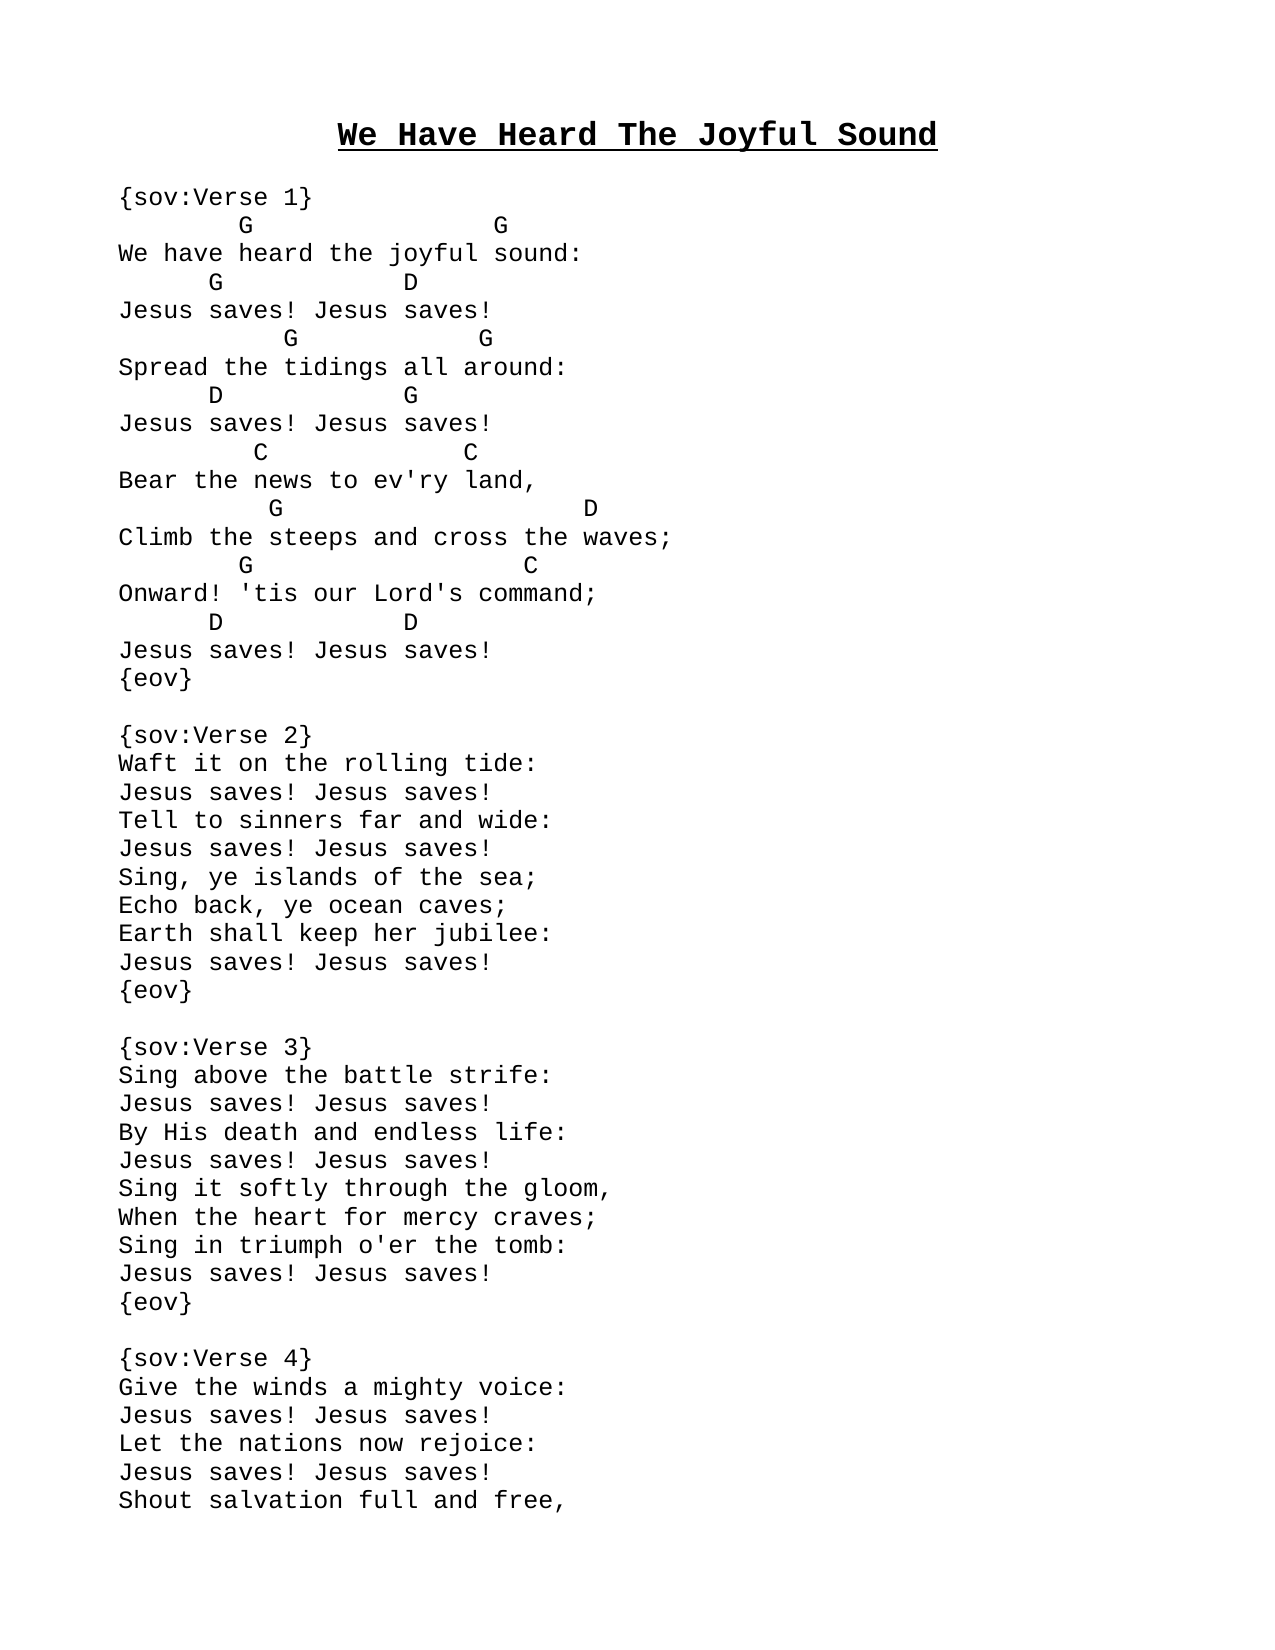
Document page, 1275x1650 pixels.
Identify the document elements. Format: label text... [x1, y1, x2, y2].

text G D [118, 496, 1157, 524]
text Jesus saves! Jesus saves! [118, 1148, 1157, 1176]
text Jesus saves! Jesus saves! [118, 1091, 1157, 1119]
text Jesus saves! Jesus saves! [118, 1403, 1157, 1431]
text Let the nations now rejoice: [118, 1431, 1157, 1459]
text Jesus saves! Jesus saves! [118, 779, 1157, 808]
text Climb the steeps and cross the waves; [118, 524, 1157, 553]
text D G [118, 383, 1157, 411]
text {eov} [118, 666, 1157, 694]
text Waft it on the rolling tide: [118, 751, 1157, 779]
text Jesus saves! Jesus saves! [118, 836, 1157, 864]
text Onward! 'tis our Lord's command; [118, 581, 1157, 609]
text By His death and endless life: [118, 1119, 1157, 1148]
text We have heard the joyful sound: [118, 241, 1157, 269]
text We Have Heard The Joyful Sound [118, 118, 1157, 156]
text {sov:Verse 2} [118, 723, 1157, 751]
text Jesus saves! Jesus saves! [118, 1261, 1157, 1289]
text D D [118, 609, 1157, 638]
text Jesus saves! Jesus saves! [118, 638, 1157, 666]
text C C [118, 439, 1157, 468]
text G G [118, 213, 1157, 241]
text Earth shall keep her jubilee: [118, 921, 1157, 949]
text Give the winds a mighty voice: [118, 1374, 1157, 1403]
text {sov:Verse 4} [118, 1346, 1157, 1374]
text Bear the news to ev'ry land, [118, 468, 1157, 496]
text {sov:Verse 1} [118, 184, 1157, 213]
text Spread the tidings all around: [118, 354, 1157, 383]
text G C [118, 553, 1157, 581]
text Echo back, ye ocean caves; [118, 893, 1157, 921]
text Jesus saves! Jesus saves! [118, 949, 1157, 978]
text Sing in triumph o'er the tomb: [118, 1233, 1157, 1261]
text Sing it softly through the gloom, [118, 1176, 1157, 1204]
text {sov:Verse 3} [118, 1034, 1157, 1063]
text Jesus saves! Jesus saves! [118, 298, 1157, 326]
text When the heart for mercy craves; [118, 1204, 1157, 1233]
text Sing, ye islands of the sea; [118, 864, 1157, 893]
text Tell to sinners far and wide: [118, 808, 1157, 836]
text Sing above the battle strife: [118, 1063, 1157, 1091]
text G G [118, 326, 1157, 354]
text {eov} [118, 978, 1157, 1006]
text {eov} [118, 1289, 1157, 1318]
text Shout salvation full and free, [118, 1488, 1157, 1516]
text Jesus saves! Jesus saves! [118, 1459, 1157, 1488]
text G D [118, 269, 1157, 298]
text Jesus saves! Jesus saves! [118, 411, 1157, 439]
